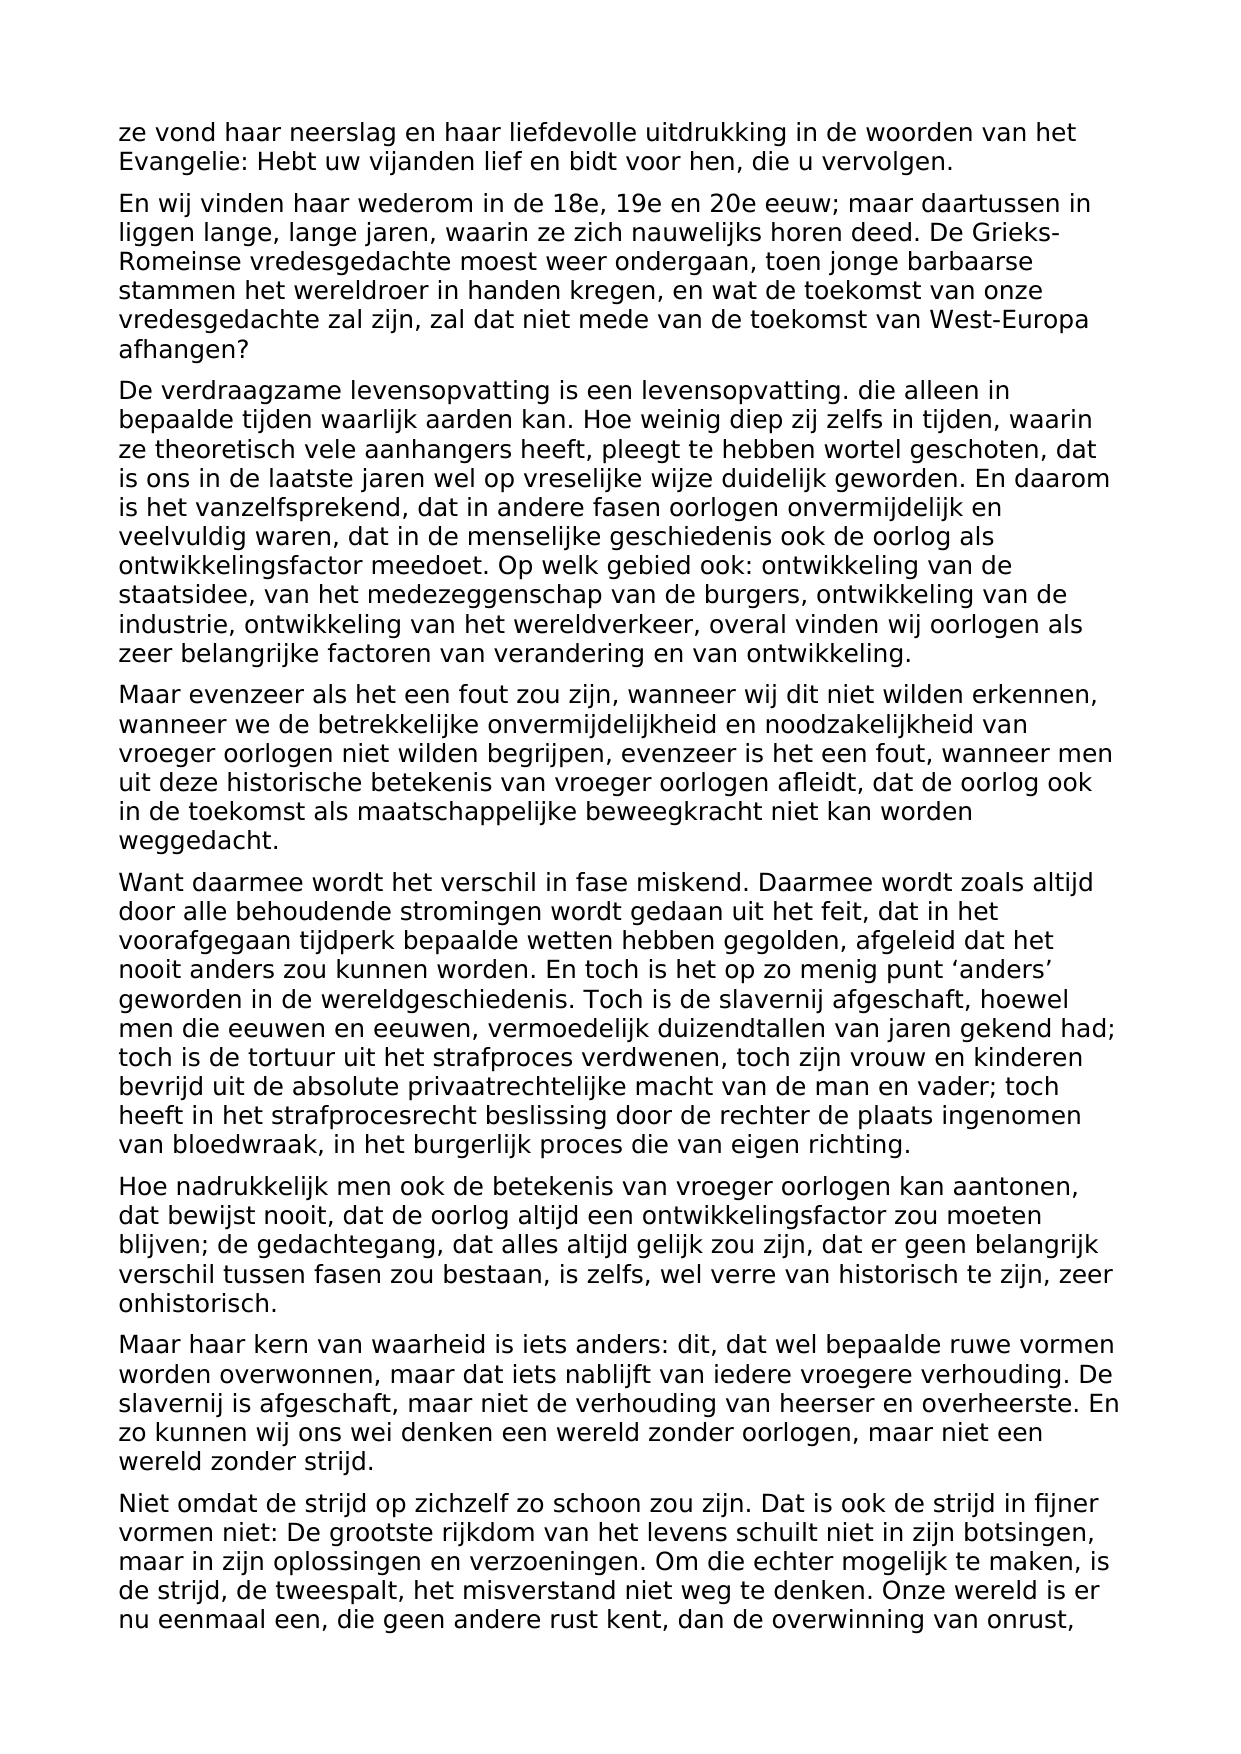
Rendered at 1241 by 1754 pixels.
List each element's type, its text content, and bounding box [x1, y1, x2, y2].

text ze vond haar neerslag en haar liefdevolle uitdrukking in de woorden van het Evangelie: Hebt uw vijanden lief en bidt voor hen, die u vervolgen. [118, 118, 1122, 176]
text En wij vinden haar wederom in de 18e, 19e en 20e eeuw; maar daartussen in liggen lange, lange jaren, waarin ze zich nauwelijks horen deed. De Grieks-Romeinse vredesgedachte moest weer ondergaan, toen jonge barbaarse stammen het wereldroer in handen kregen, en wat de toekomst van onze vredesgedachte zal zijn, zal dat niet mede van de toekomst van West-Europa afhangen? [118, 189, 1122, 364]
text Want daarmee wordt het verschil in fase miskend. Daarmee wordt zoals altijd door alle behoudende stromingen wordt gedaan uit het feit, dat in het voorafgegaan tijdperk bepaalde wetten hebben gegolden, afgeleid dat het nooit anders zou kunnen worden. En toch is het op zo menig punt ‘anders’ geworden in de wereldgeschiedenis. Toch is de slavernij afgeschaft, hoewel men die eeuwen en eeuwen, vermoedelijk duizendtallen van jaren gekend had; toch is de tortuur uit het strafproces verdwenen, toch zijn vrouw en kinderen bevrijd uit de absolute privaatrechtelijke macht van de man en vader; toch heeft in het strafprocesrecht beslissing door de rechter de plaats ingenomen van bloedwraak, in het burgerlijk proces die van eigen richting. [118, 868, 1122, 1160]
text De verdraagzame levensopvatting is een levensopvatting. die alleen in bepaalde tijden waarlijk aarden kan. Hoe weinig diep zij zelfs in tijden, waarin ze theoretisch vele aanhangers heeft, pleegt te hebben wortel geschoten, dat is ons in de laatste jaren wel op vreselijke wijze duidelijk geworden. En daarom is het vanzelfsprekend, dat in andere fasen oorlogen onvermijdelijk en veelvuldig waren, dat in de menselijke geschiedenis ook de oorlog als ontwikkelingsfactor meedoet. Op welk gebied ook: ontwikkeling van de staatsidee, van het medezeggenschap van de burgers, ontwikkeling van de industrie, ontwikkeling van het wereldverkeer, overal vinden wij oorlogen als zeer belangrijke factoren van verandering en van ontwikkeling. [118, 376, 1122, 668]
text Hoe nadrukkelijk men ook de betekenis van vroeger oorlogen kan aantonen, dat bewijst nooit, dat de oorlog altijd een ontwikkelingsfactor zou moeten blijven; de gedachtegang, dat alles altijd gelijk zou zijn, dat er geen belangrijk verschil tussen fasen zou bestaan, is zelfs, wel verre van historisch te zijn, zeer onhistorisch. [118, 1172, 1122, 1318]
text Maar haar kern van waarheid is iets anders: dit, dat wel bepaalde ruwe vormen worden overwonnen, maar dat iets nablijft van iedere vroegere verhouding. De slavernij is afgeschaft, maar niet de verhouding van heerser en overheerste. En zo kunnen wij ons wei denken een wereld zonder oorlogen, maar niet een wereld zonder strijd. [118, 1331, 1122, 1476]
text Maar evenzeer als het een fout zou zijn, wanneer wij dit niet wilden erkennen, wanneer we de betrekkelijke onvermijdelijkheid en noodzakelijkheid van vroeger oorlogen niet wilden begrijpen, evenzeer is het een fout, wanneer men uit deze historische betekenis van vroeger oorlogen afleidt, dat de oorlog ook in de toekomst als maatschappelijke beweegkracht niet kan worden weggedacht. [118, 681, 1122, 856]
text Niet omdat de strijd op zichzelf zo schoon zou zijn. Dat is ook de strijd in fijner vormen niet: De grootste rijkdom van het levens schuilt niet in zijn botsingen, maar in zijn oplossingen en verzoeningen. Om die echter mogelijk te maken, is de strijd, de tweespalt, het misverstand niet weg te denken. Onze wereld is er nu eenmaal een, die geen andere rust kent, dan de overwinning van onrust, [118, 1489, 1122, 1635]
